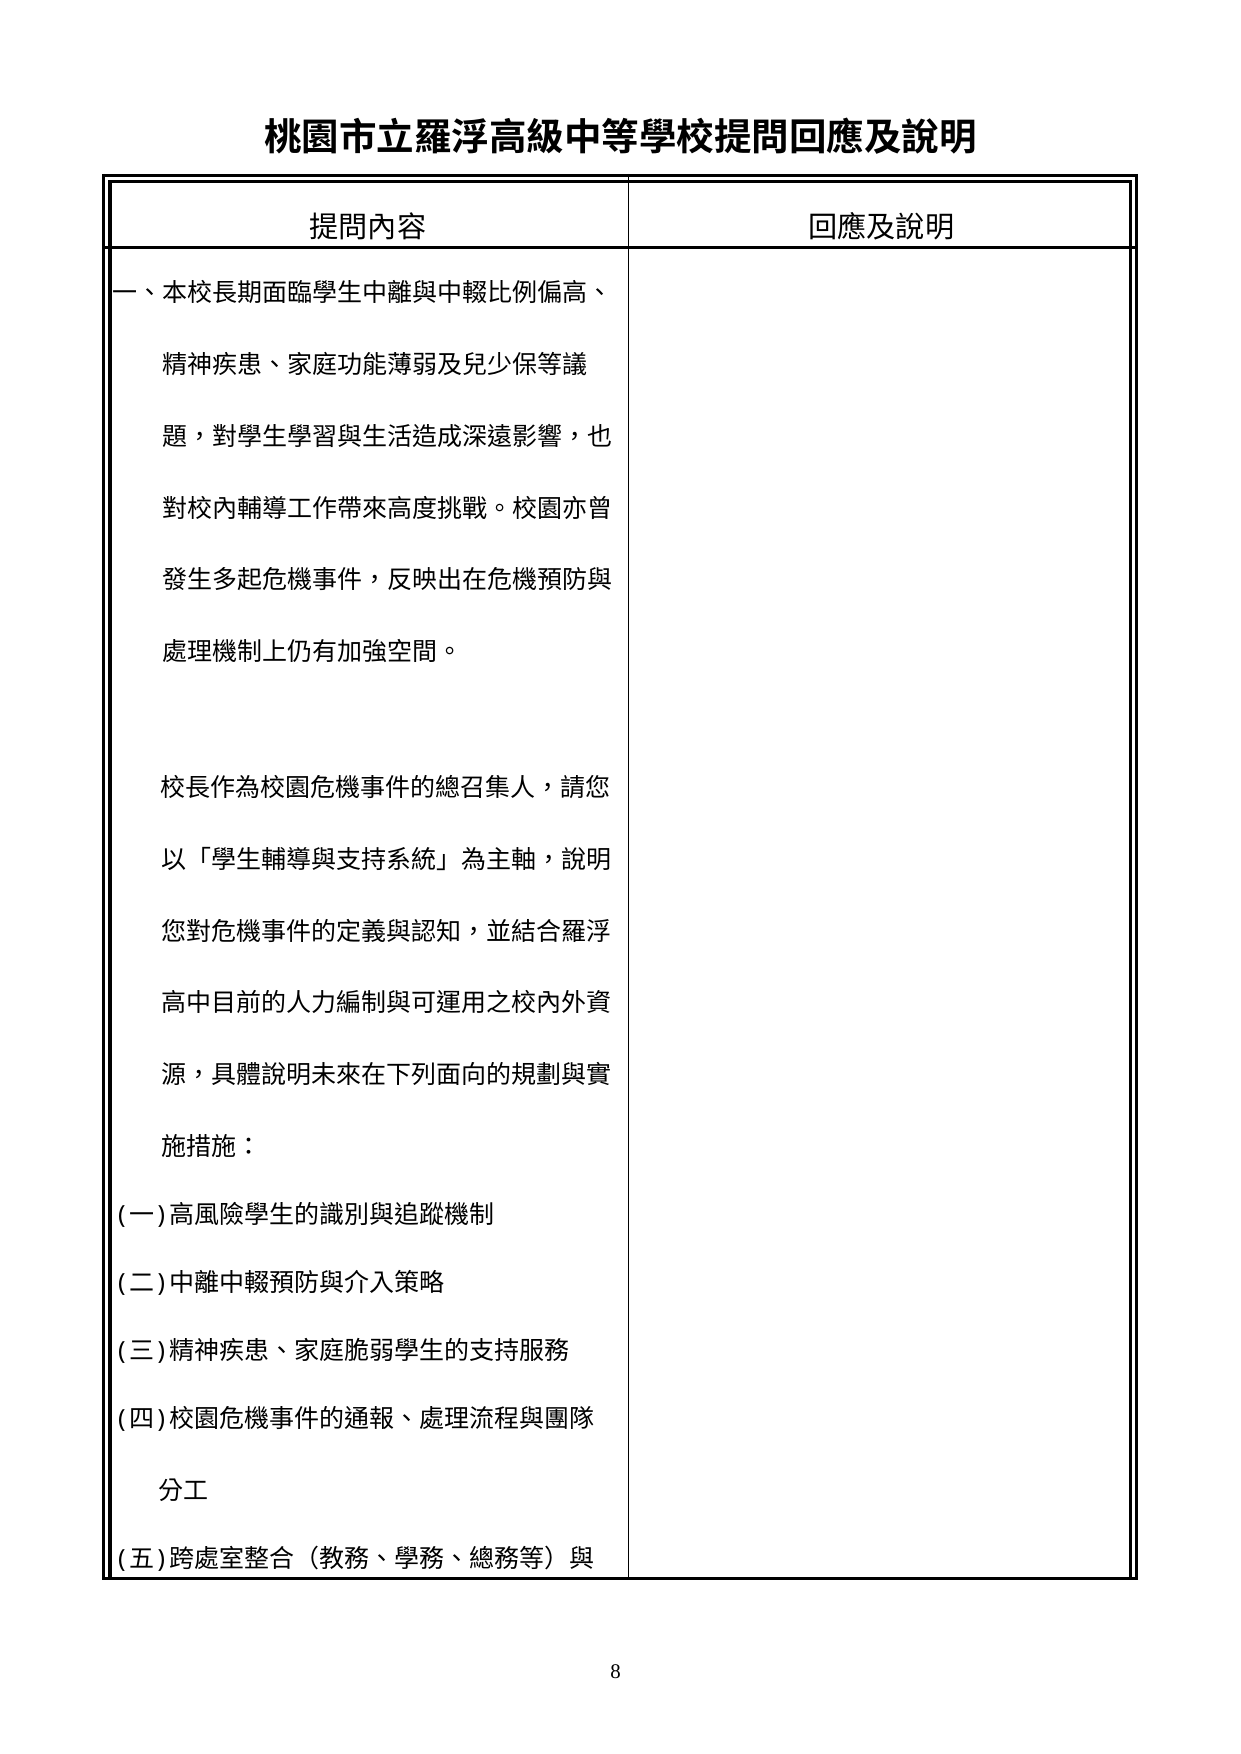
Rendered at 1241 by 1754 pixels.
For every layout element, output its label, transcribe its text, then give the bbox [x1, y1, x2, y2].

table_cell 一、本校長期面臨學生中離與中輟比例偏高、精神疾患、家庭功能薄弱及兒少保等議題，對學生學習與生活造成深遠影響，也對校內輔導工作帶來高度挑戰。校園亦曾發生多起危機事件，反映出在危機預防與處理機制上仍有加強空間。 校長作為校園危機事件的總召集人，請您以「學生輔導與支持系統」為主軸，說明您對危機事件的定義與認知，並結合羅浮高中目前的人力編制與可運用之校內外資源，具體說明未來在下列面向的規劃與實施措施： (一)高風險學生的識別與追蹤機制 (二)中離中輟預防與介入策略 (三)精神疾患、家庭脆弱學生的支持服務 (四)校園危機事件的通報、處理流程與團隊分工 (五)跨處室整合（教務、學務、總務等）與 [112, 249, 628, 1577]
table_header 回應及說明 [629, 177, 1133, 246]
table_header 提問內容 [107, 177, 628, 246]
table_cell [629, 249, 1129, 1577]
text 桃園市立羅浮高級中等學校提問回應及說明 [118, 93, 1122, 155]
